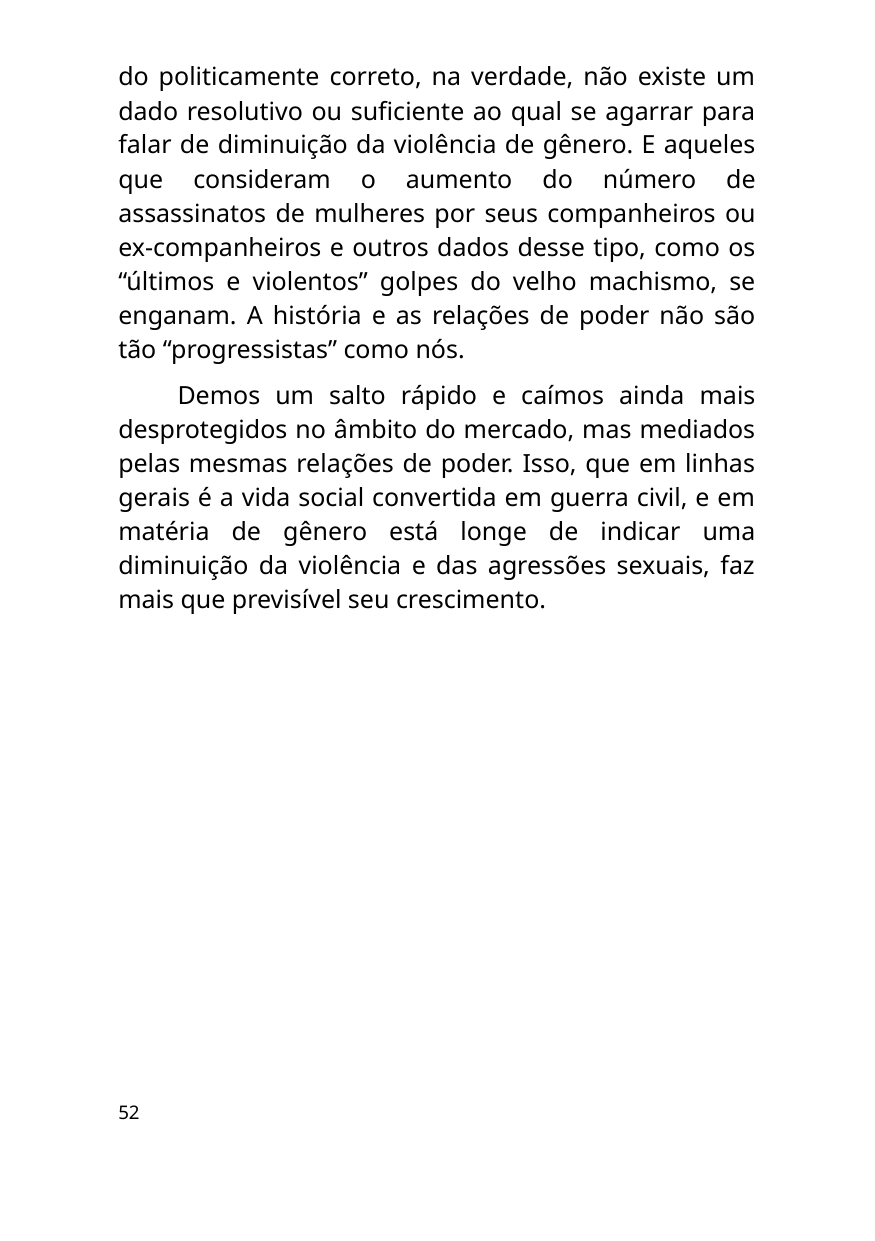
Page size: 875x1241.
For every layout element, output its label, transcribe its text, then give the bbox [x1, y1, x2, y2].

text Demos um salto rápido e caímos ainda mais desprotegidos no âmbito do mercado, mas mediados pelas mesmas relações de poder. Isso, que em linhas gerais é a vida social convertida em guerra civil, e em matéria de gênero está longe de indicar uma diminuição da violência e das agressões sexuais, faz mais que previsível seu crescimento. [118, 377, 756, 616]
text do politicamente correto, na verdade, não existe um dado resolutivo ou suficiente ao qual se agarrar para falar de diminuição da violência de gênero. E aqueles que consideram o aumento do número de assassinatos de mulheres por seus companheiros ou ex-companheiros e outros dados desse tipo, como os “últimos e violentos” golpes do velho machismo, se enganam. A história e as relações de poder não são tão “progressistas” como nós. [118, 59, 756, 366]
